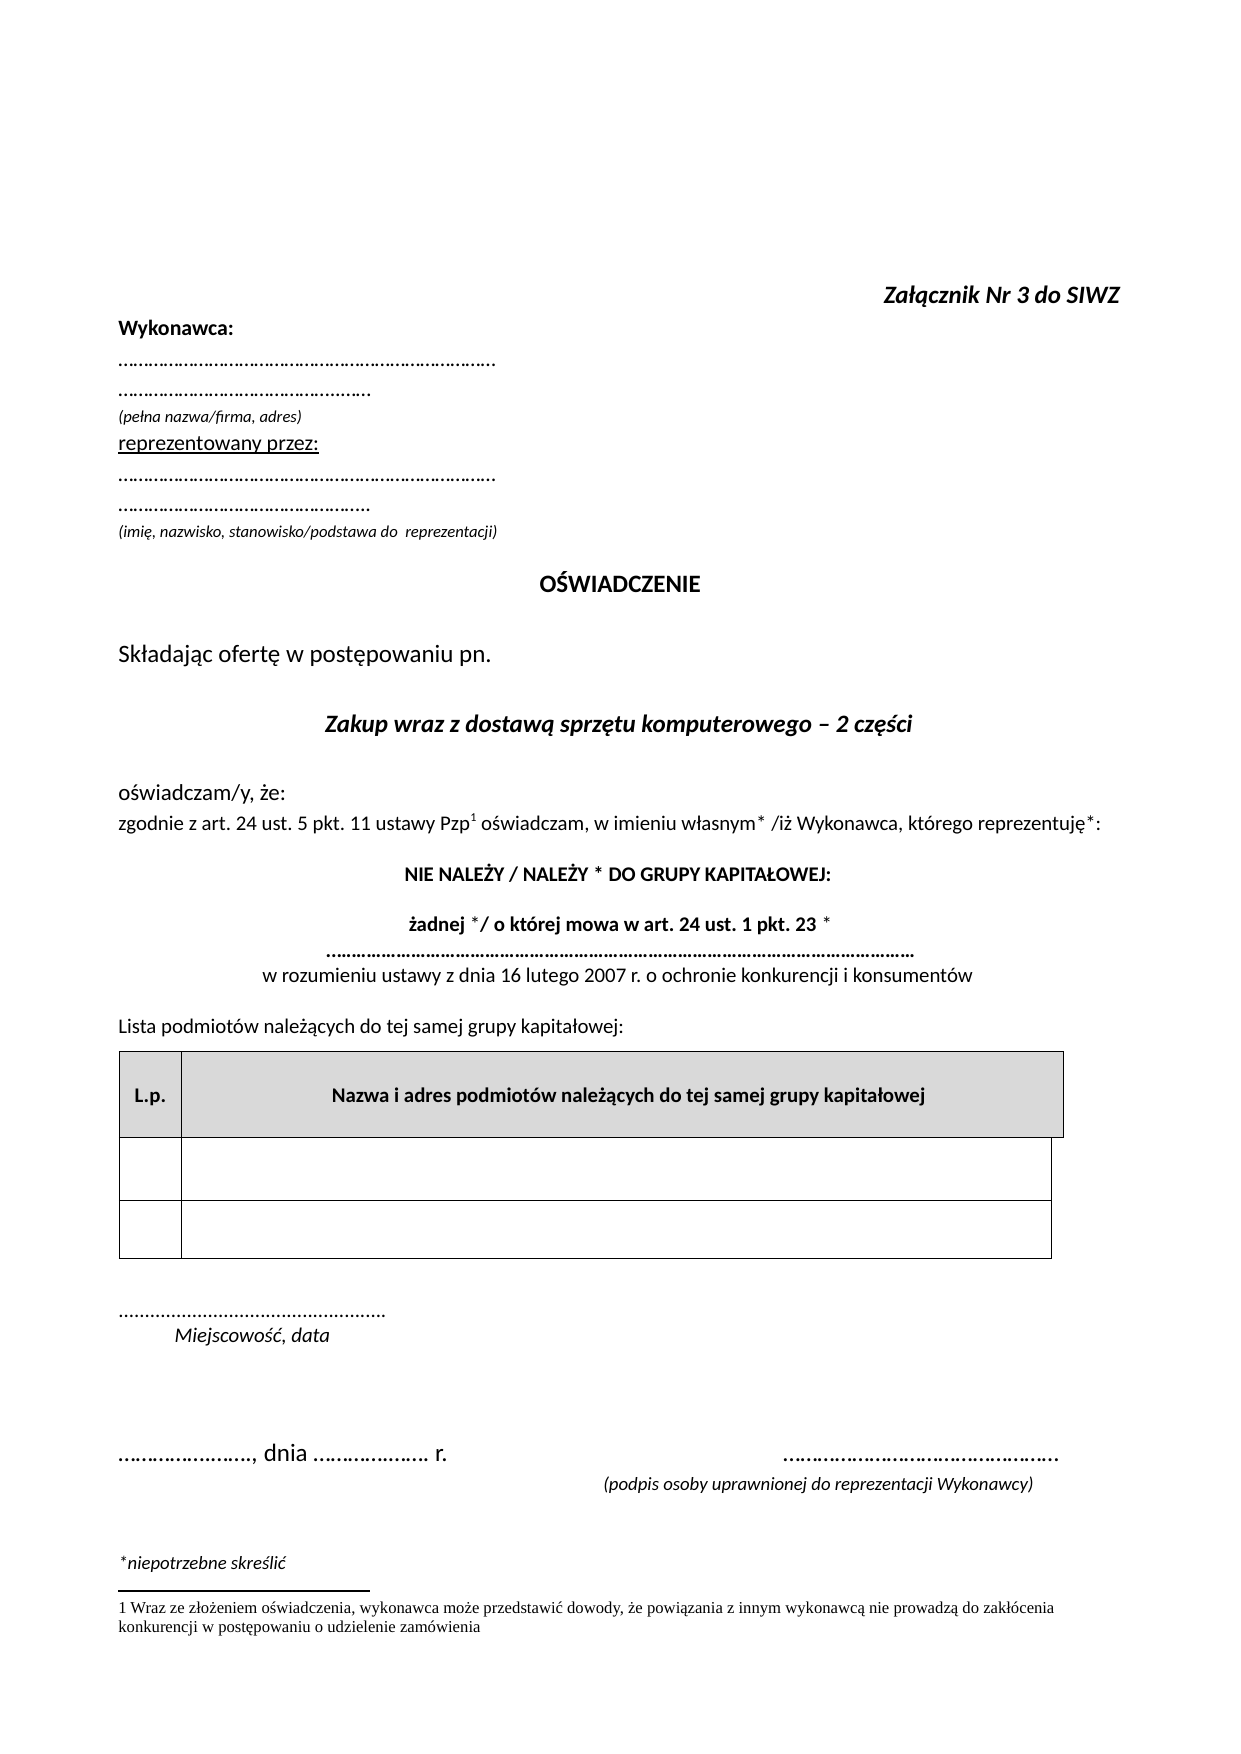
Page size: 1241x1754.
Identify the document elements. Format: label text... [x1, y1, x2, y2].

text …………………………………………………………………………………………………………….. [118, 460, 502, 517]
text (podpis osoby uprawnionej do reprezentacji Wykonawcy) [561, 1472, 1122, 1495]
text żadnej */ o której mowa w art. 24 ust. 1 pkt. 23 * [118, 912, 1122, 937]
text Lista podmiotów należących do tej samej grupy kapitałowej: [118, 1013, 1122, 1039]
text *niepotrzebne skreślić [118, 1552, 1122, 1574]
text Zakup wraz z dostawą sprzętu komputerowego – 2 części [118, 708, 1122, 738]
text w rozumieniu ustawy z dnia 16 lutego 2007 r. o ochronie konkurencji i konsumentów [118, 962, 1122, 988]
table_cell [182, 1138, 1051, 1199]
text Załącznik Nr 3 do SIWZ [118, 279, 1122, 309]
text Składając ofertę w postępowaniu pn. [118, 638, 1122, 668]
table_cell [120, 1138, 181, 1199]
text Wraz ze złożeniem oświadczenia, wykonawca może przedstawić dowody, że powiązania z innym wykonawcą nie prowadzą do zakłócenia konkurencji w postępowaniu o udzielenie zamówienia [118, 1597, 1122, 1636]
text ..……………………………………………………………………………………………………… [118, 937, 1122, 962]
text ………………………………………………………………………………………………………..…… [118, 345, 502, 402]
table_cell [1059, 1200, 1064, 1258]
text ................................................... [118, 1297, 1122, 1323]
text zgodnie z art. 24 ust. 5 pkt. 11 ustawy Pzp oświadczam, w imieniu własnym* /iż Wykonawca, którego reprezentuję*: [118, 810, 1122, 835]
table_cell [182, 1201, 1051, 1258]
text …………….……., dnia ………….……. r. ………………………………………… [118, 1437, 1122, 1468]
table_header L.p. [120, 1052, 181, 1137]
text oświadczam/y, że: [118, 778, 1122, 806]
text (pełna nazwa/firma, adres) [118, 406, 502, 426]
text nie należy / należy * DO GRUPY KAPITAŁOWEJ: [118, 861, 1122, 886]
text Miejscowość, data [174, 1323, 1122, 1374]
table_cell [120, 1201, 181, 1258]
table_cell [1052, 1200, 1059, 1258]
table_header Nazwa i adres podmiotów należących do tej samej grupy kapitałowej [182, 1052, 1063, 1137]
text reprezentowany przez: [118, 429, 1122, 456]
text OŚWIADCZENIE [118, 568, 1122, 598]
table_cell [1052, 1138, 1059, 1199]
table_cell [1059, 1138, 1064, 1199]
text (imię, nazwisko, stanowisko/podstawa do reprezentacji) [118, 521, 502, 541]
text Wykonawca: [118, 314, 1122, 341]
